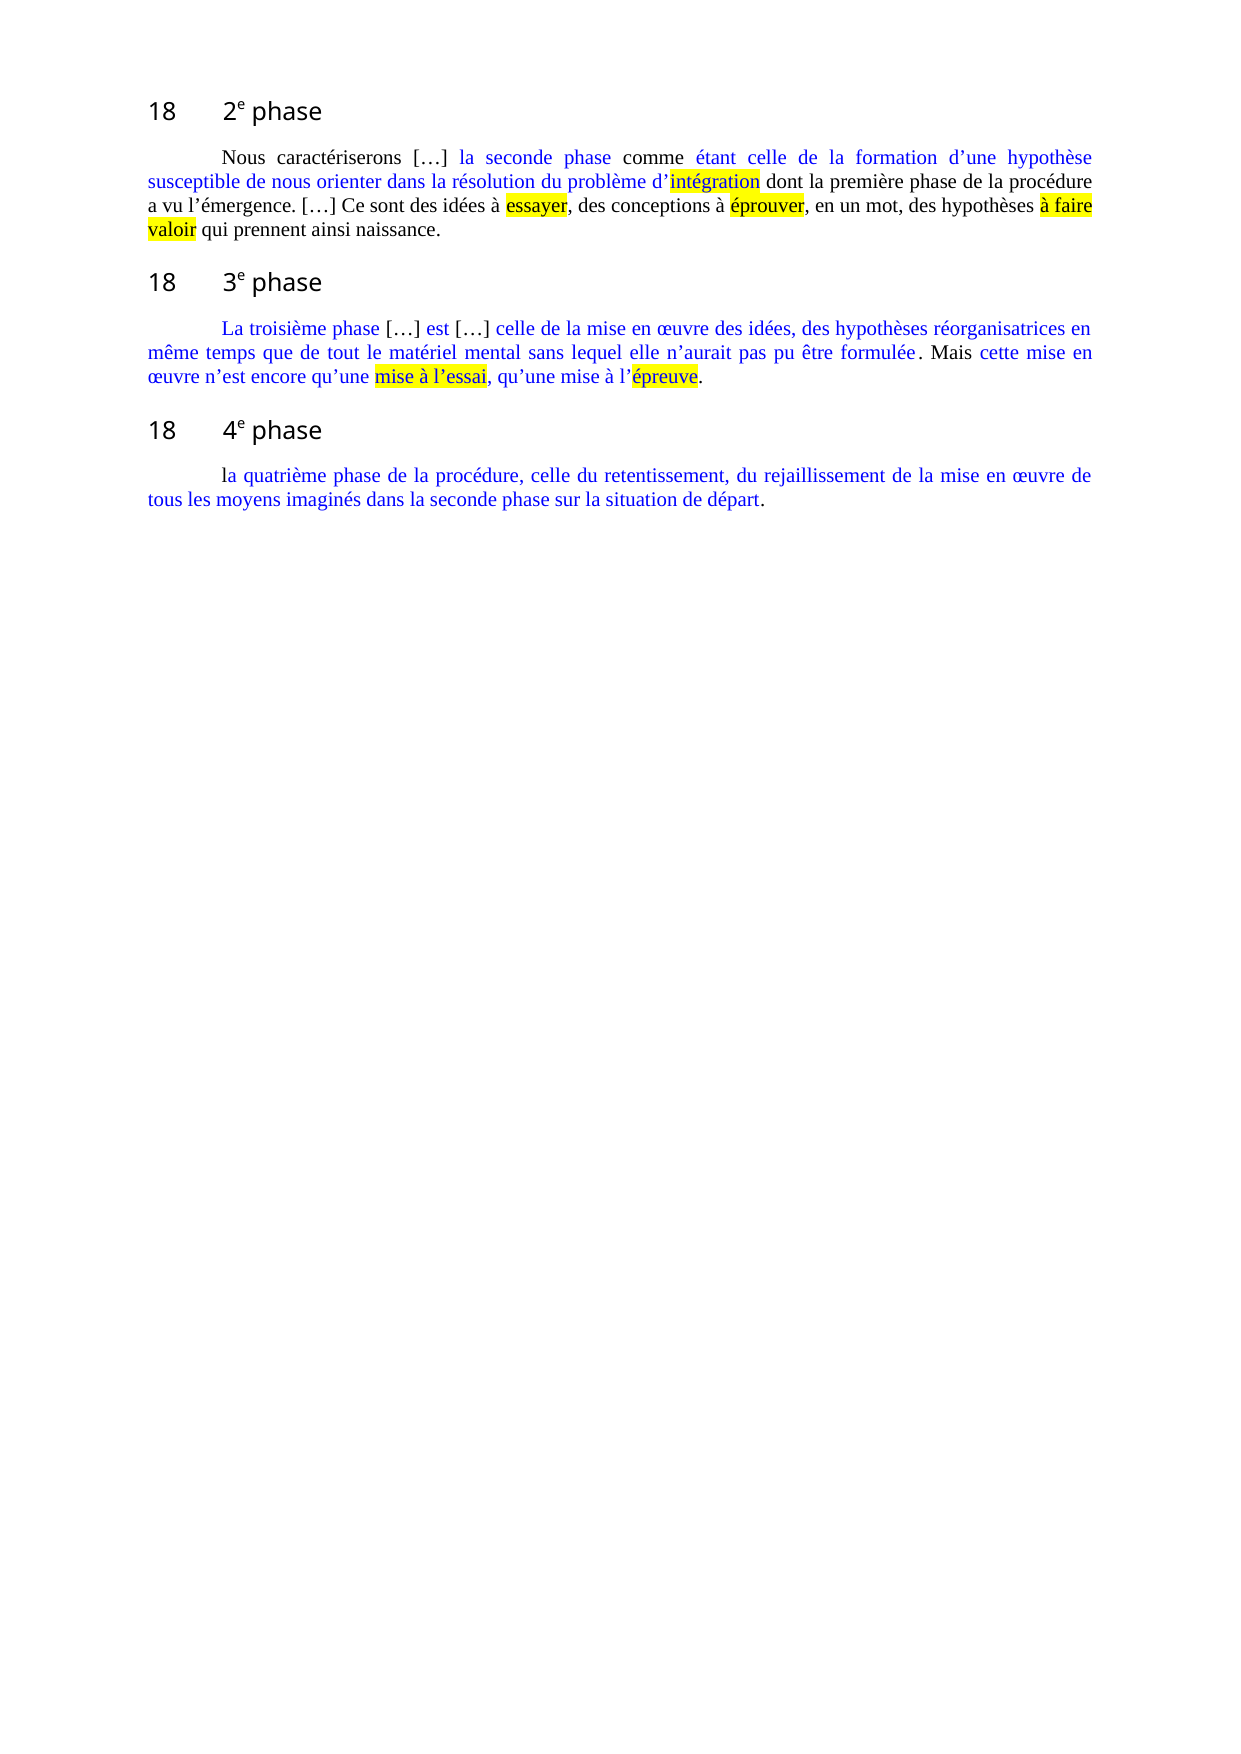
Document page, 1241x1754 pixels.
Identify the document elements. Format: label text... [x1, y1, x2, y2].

text Nous caractériserons […] la seconde phase comme étant celle de la formation d’une hypothèse susceptible de nous orienter dans la résolution du problème d’intégration dont la première phase de la procédure a vu l’émergence. […] Ce sont des idées à essayer, des conceptions à éprouver, en un mot, des hypothèses à faire valoir qui prennent ainsi naissance. [148, 145, 1093, 241]
subtitle 18 3e phase [148, 265, 1093, 299]
text la quatrième phase de la procédure, celle du retentissement, du rejaillissement de la mise en œuvre de tous les moyens imaginés dans la seconde phase sur la situation de départ. [148, 463, 1093, 511]
subtitle 18 2e phase [148, 94, 1093, 128]
subtitle 18 4e phase [148, 412, 1093, 446]
text La troisième phase […] est […] celle de la mise en œuvre des idées, des hypothèses réorganisatrices en même temps que de tout le matériel mental sans lequel elle n’aurait pas pu être formulée. Mais cette mise en œuvre n’est encore qu’une mise à l’essai, qu’une mise à l’épreuve. [148, 316, 1093, 388]
